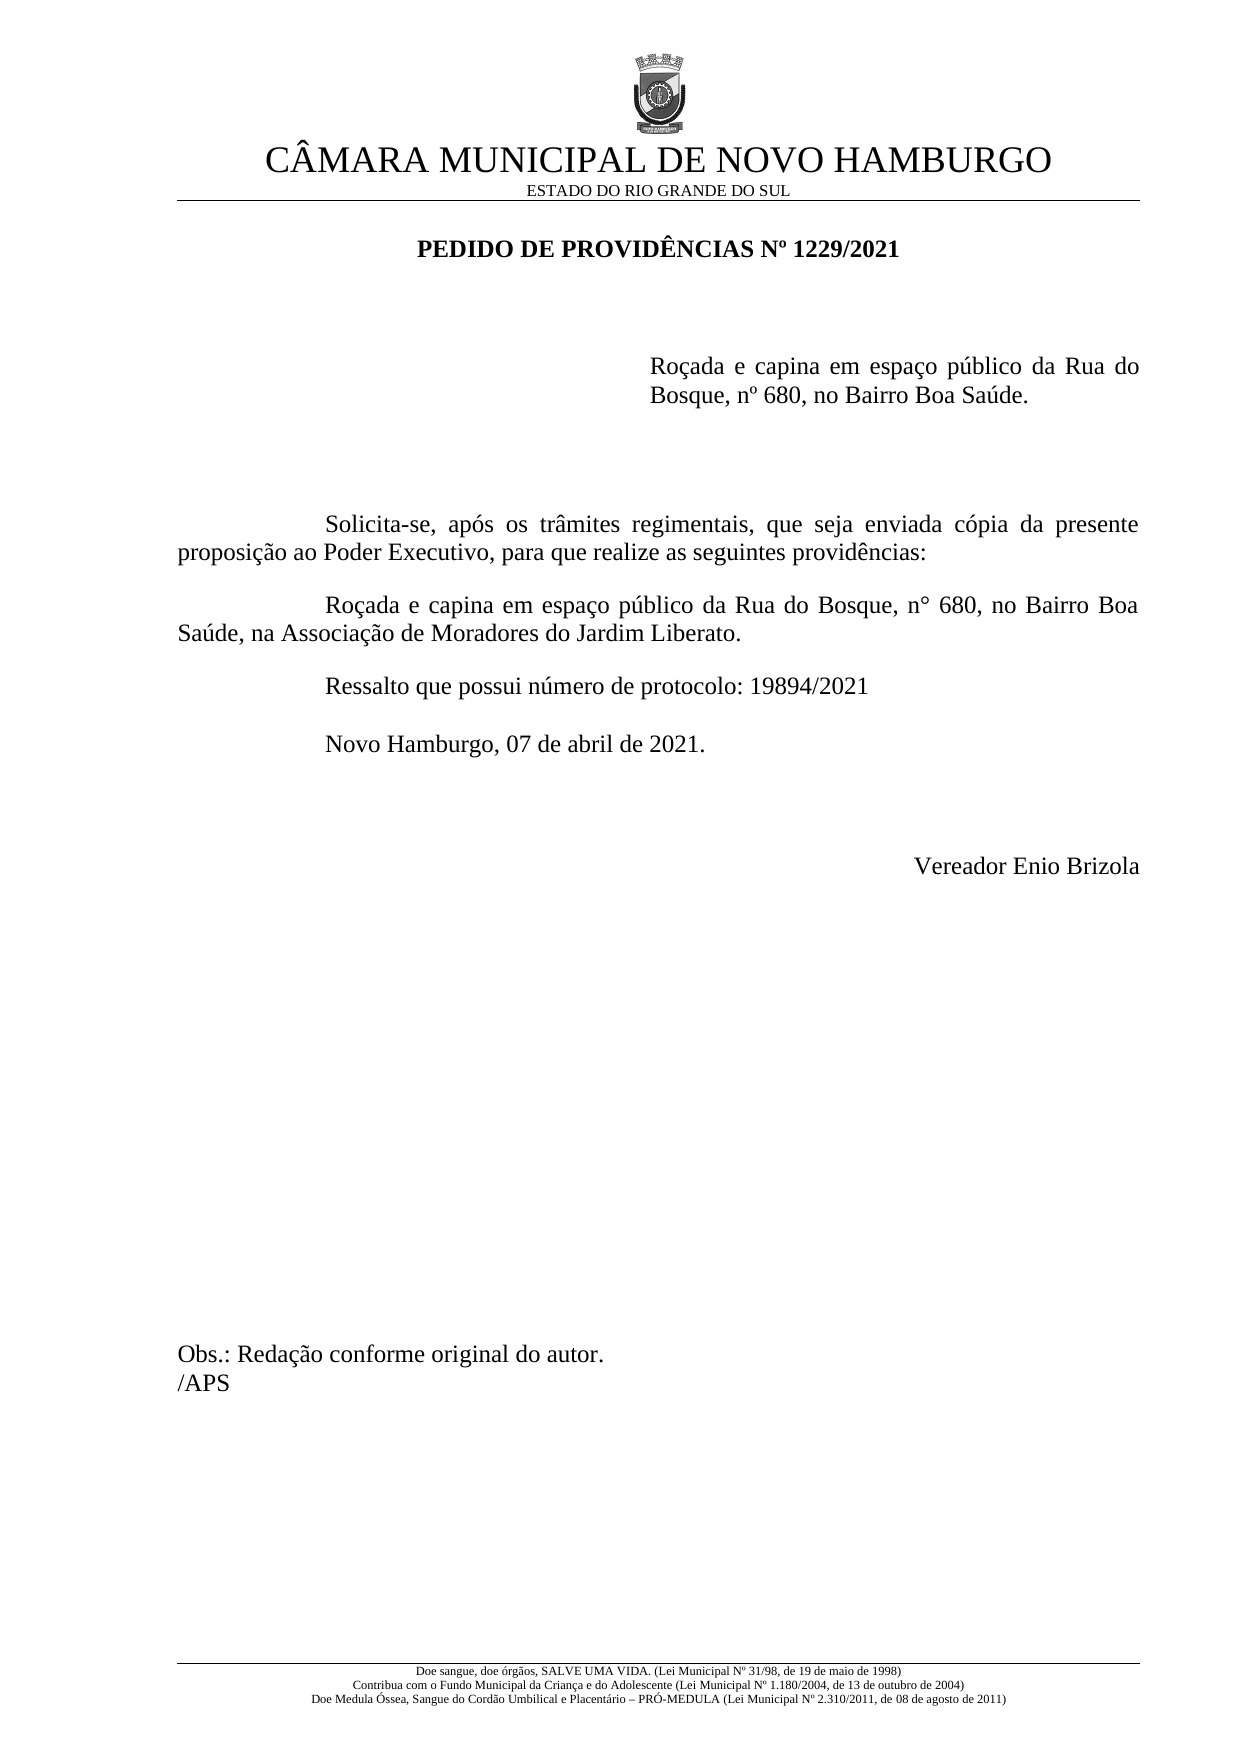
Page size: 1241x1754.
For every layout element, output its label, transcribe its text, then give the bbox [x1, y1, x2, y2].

text PEDIDO DE PROVIDÊNCIAS Nº 1229/2021 [177, 234, 1140, 262]
text /APS [177, 1368, 1140, 1397]
text Novo Hamburgo, 07 de abril de 2021. [177, 729, 1140, 758]
text Vereador Enio Brizola [886, 851, 1140, 879]
text Obs.: Redação conforme original do autor. [177, 1339, 1140, 1368]
text Solicita-se, após os trâmites regimentais, que seja enviada cópia da presente proposição ao Poder Executivo, para que realize as seguintes providências: [177, 509, 1140, 566]
text Roçada e capina em espaço público da Rua do Bosque, n° 680, no Bairro Boa Saúde, na Associação de Moradores do Jardim Liberato. [177, 590, 1140, 647]
text Roçada e capina em espaço público da Rua do Bosque, nº 680, no Bairro Boa Saúde. [649, 351, 1140, 408]
text Ressalto que possui número de protocolo: 19894/2021 [177, 671, 1140, 699]
